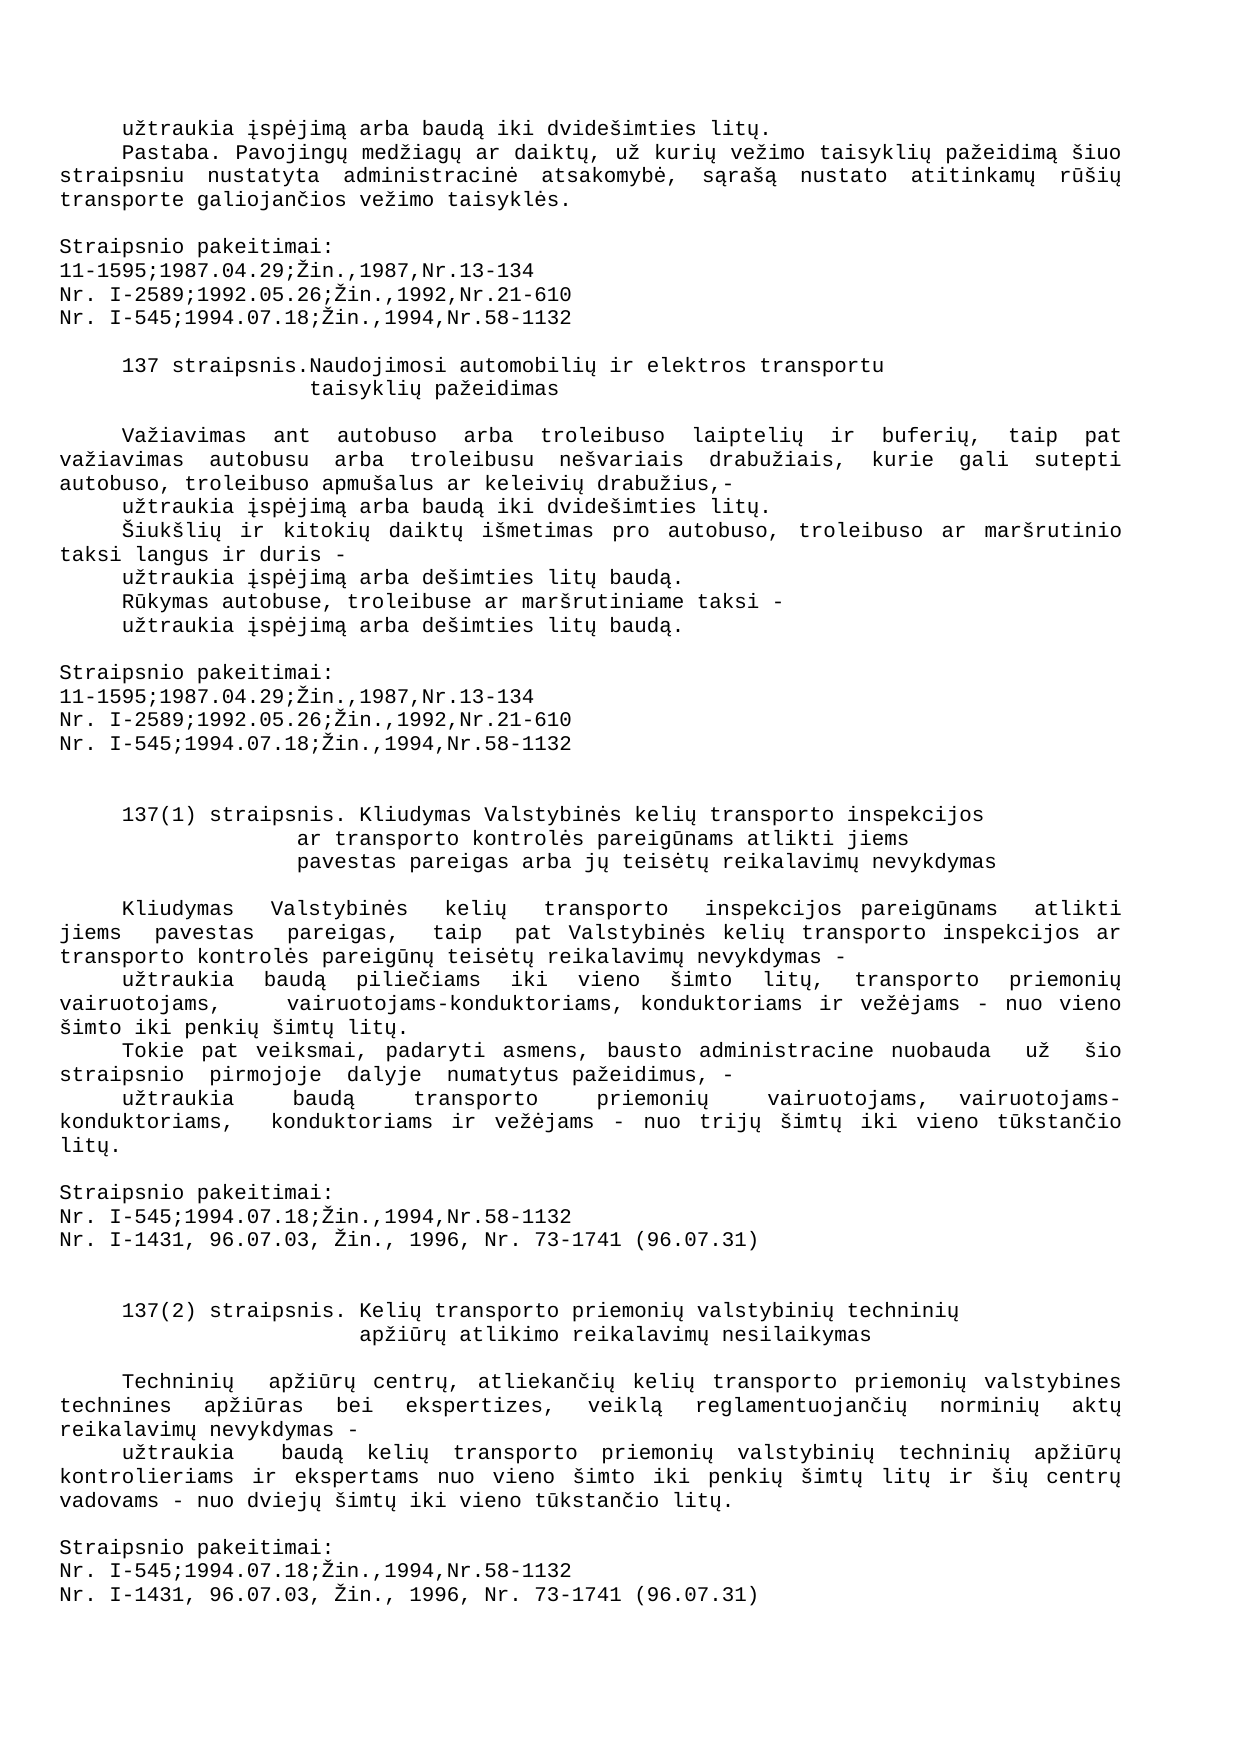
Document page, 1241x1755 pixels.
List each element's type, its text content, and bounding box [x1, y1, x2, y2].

text Kliudymas Valstybinės kelių transporto inspekcijos pareigūnams atlikti jiems pavestas pareigas, taip pat Valstybinės kelių transporto inspekcijos ar transporto kontrolės pareigūnų teisėtų reikalavimų nevykdymas - [59, 898, 1122, 969]
text užtraukia baudą kelių transporto priemonių valstybinių techninių apžiūrų kontrolieriams ir ekspertams nuo vieno šimto iki penkių šimtų litų ir šių centrų vadovams - nuo dviejų šimtų iki vieno tūkstančio litų. [59, 1442, 1122, 1513]
text Straipsnio pakeitimai: [59, 1182, 1122, 1206]
text Tokie pat veiksmai, padaryti asmens, bausto administracine nuobauda už šio straipsnio pirmojoje dalyje numatytus pažeidimus, - [59, 1040, 1122, 1088]
text 11-1595;1987.04.29;Žin.,1987,Nr.13-134 [59, 686, 1122, 709]
text 137 straipsnis.Naudojimosi automobilių ir elektros transportu [59, 354, 1122, 378]
text Nr. I-2589;1992.05.26;Žin.,1992,Nr.21-610 [59, 284, 1122, 307]
text užtraukia įspėjimą arba dešimties litų baudą. [59, 567, 1122, 591]
text Nr. I-1431, 96.07.03, Žin., 1996, Nr. 73-1741 (96.07.31) [59, 1584, 1122, 1608]
text Straipsnio pakeitimai: [59, 662, 1122, 686]
text Nr. I-545;1994.07.18;Žin.,1994,Nr.58-1132 [59, 307, 1122, 331]
text apžiūrų atlikimo reikalavimų nesilaikymas [59, 1324, 1122, 1348]
text taisyklių pažeidimas [59, 378, 1122, 402]
text Nr. I-1431, 96.07.03, Žin., 1996, Nr. 73-1741 (96.07.31) [59, 1229, 1122, 1253]
text užtraukia baudą piliečiams iki vieno šimto litų, transporto priemonių vairuotojams, vairuotojams-konduktoriams, konduktoriams ir vežėjams - nuo vieno šimto iki penkių šimtų litų. [59, 969, 1122, 1040]
text 137(2) straipsnis. Kelių transporto priemonių valstybinių techninių [59, 1300, 1122, 1324]
text Nr. I-2589;1992.05.26;Žin.,1992,Nr.21-610 [59, 709, 1122, 733]
text Straipsnio pakeitimai: [59, 236, 1122, 260]
text Nr. I-545;1994.07.18;Žin.,1994,Nr.58-1132 [59, 1206, 1122, 1229]
text užtraukia baudą transporto priemonių vairuotojams, vairuotojams-konduktoriams, konduktoriams ir vežėjams - nuo trijų šimtų iki vieno tūkstančio litų. [59, 1088, 1122, 1158]
text Nr. I-545;1994.07.18;Žin.,1994,Nr.58-1132 [59, 733, 1122, 757]
text Techninių apžiūrų centrų, atliekančių kelių transporto priemonių valstybines technines apžiūras bei ekspertizes, veiklą reglamentuojančių norminių aktų reikalavimų nevykdymas - [59, 1371, 1122, 1442]
text pavestas pareigas arba jų teisėtų reikalavimų nevykdymas [59, 851, 1122, 875]
text Rūkymas autobuse, troleibuse ar maršrutiniame taksi - [59, 591, 1122, 615]
text Straipsnio pakeitimai: [59, 1537, 1122, 1561]
text ar transporto kontrolės pareigūnams atlikti jiems [59, 827, 1122, 851]
text Šiukšlių ir kitokių daiktų išmetimas pro autobuso, troleibuso ar maršrutinio taksi langus ir duris - [59, 520, 1122, 567]
text 11-1595;1987.04.29;Žin.,1987,Nr.13-134 [59, 260, 1122, 284]
text Nr. I-545;1994.07.18;Žin.,1994,Nr.58-1132 [59, 1561, 1122, 1584]
text užtraukia įspėjimą arba baudą iki dvidešimties litų. [59, 496, 1122, 520]
text Pastaba. Pavojingų medžiagų ar daiktų, už kurių vežimo taisyklių pažeidimą šiuo straipsniu nustatyta administracinė atsakomybė, sąrašą nustato atitinkamų rūšių transporte galiojančios vežimo taisyklės. [59, 142, 1122, 213]
text užtraukia įspėjimą arba baudą iki dvidešimties litų. [59, 118, 1122, 142]
text Važiavimas ant autobuso arba troleibuso laiptelių ir buferių, taip pat važiavimas autobusu arba troleibusu nešvariais drabužiais, kurie gali sutepti autobuso, troleibuso apmušalus ar keleivių drabužius,- [59, 426, 1122, 496]
text 137(1) straipsnis. Kliudymas Valstybinės kelių transporto inspekcijos [59, 804, 1122, 827]
text užtraukia įspėjimą arba dešimties litų baudą. [59, 615, 1122, 638]
